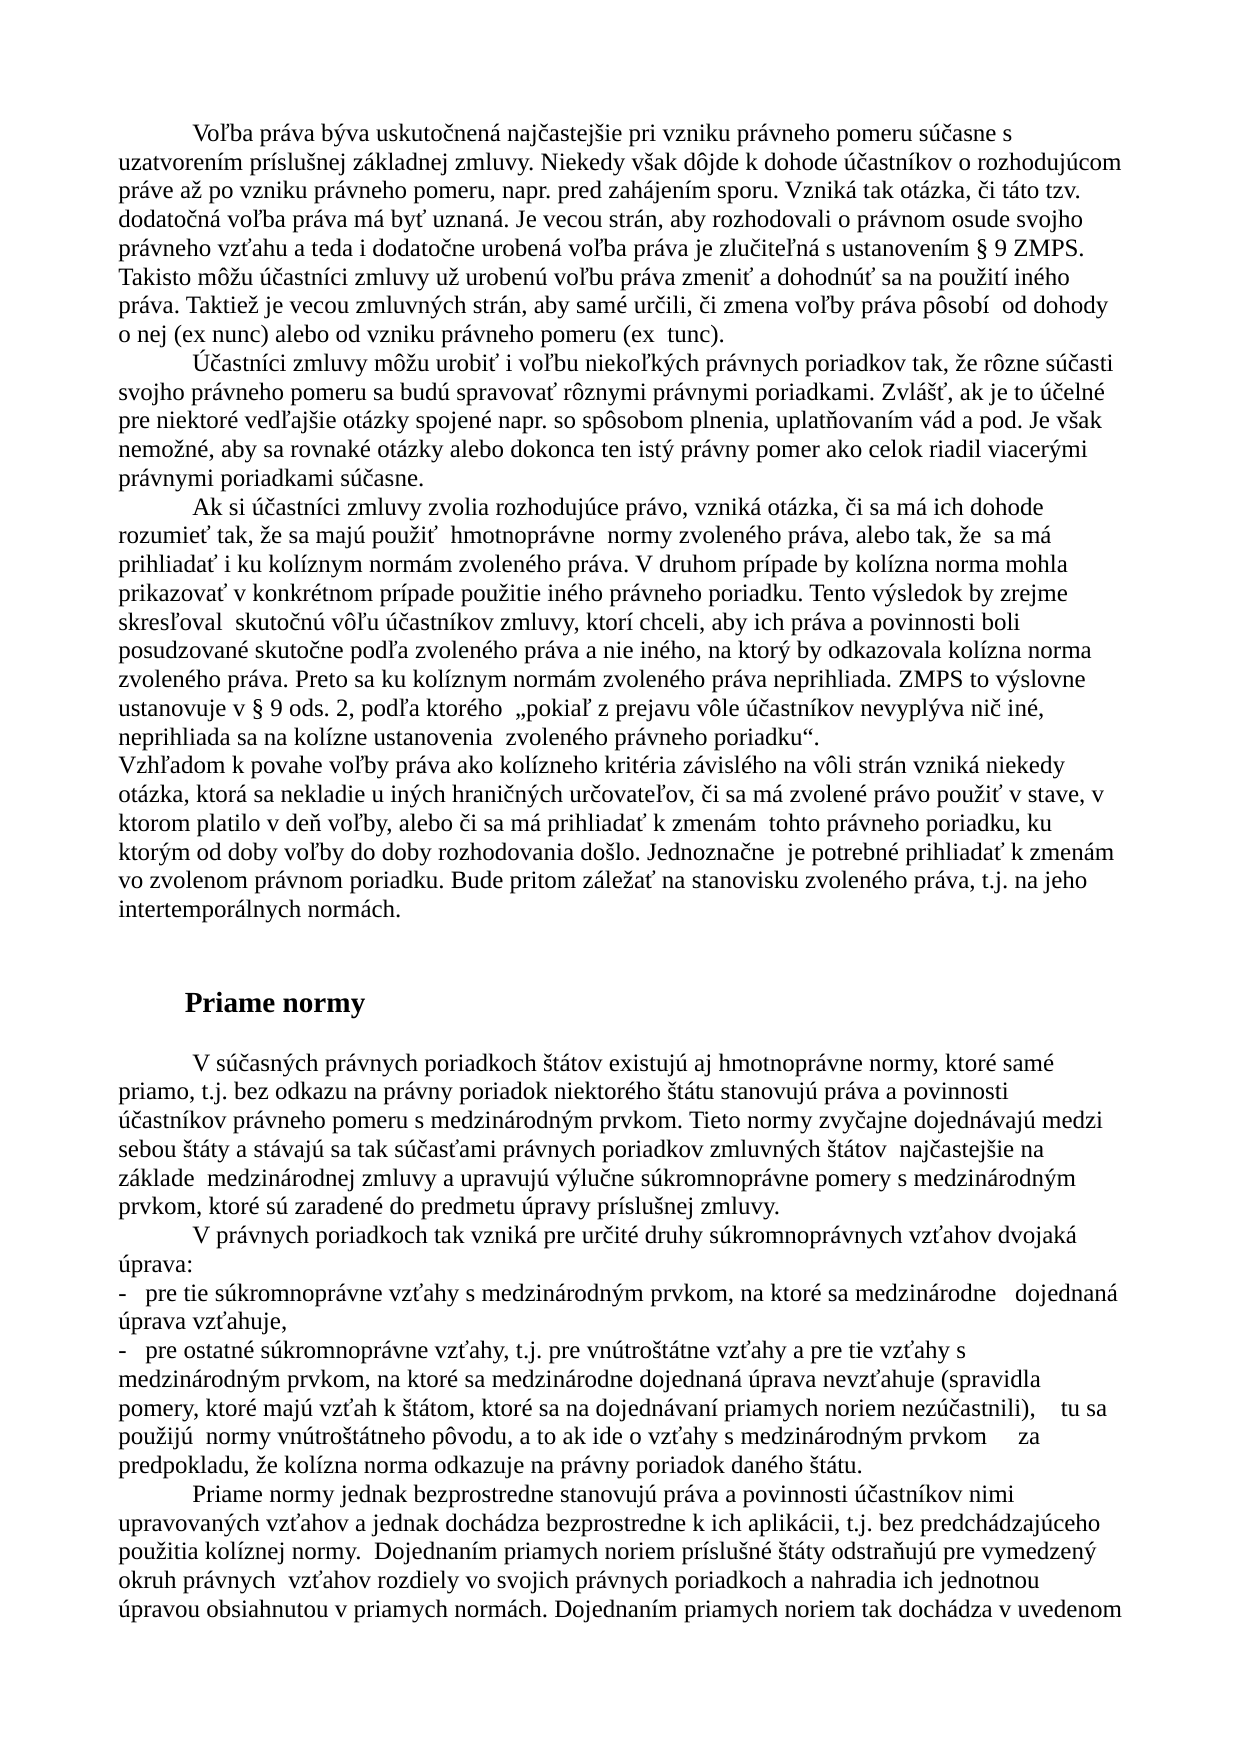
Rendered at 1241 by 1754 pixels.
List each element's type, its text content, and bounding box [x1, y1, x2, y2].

text Vzhľadom k povahe voľby práva ako kolízneho kritéria závislého na vôli strán vzniká niekedy otázka, ktorá sa nekladie u iných hraničných určovateľov, či sa má zvolené právo použiť v stave, v ktorom platilo v deň voľby, alebo či sa má prihliadať k zmenám tohto právneho poriadku, ku ktorým od doby voľby do doby rozhodovania došlo. Jednoznačne je potrebné prihliadať k zmenám vo zvolenom právnom poriadku. Bude pritom záležať na stanovisku zvoleného práva, t.j. na jeho intertemporálnych normách. [118, 751, 1122, 923]
subtitle Priame normy [177, 985, 1122, 1019]
text Voľba práva býva uskutočnená najčastejšie pri vzniku právneho pomeru súčasne s uzatvorením príslušnej základnej zmluvy. Niekedy však dôjde k dohode účastníkov o rozhodujúcom práve až po vzniku právneho pomeru, napr. pred zahájením sporu. Vzniká tak otázka, či táto tzv. dodatočná voľba práva má byť uznaná. Je vecou strán, aby rozhodovali o právnom osude svojho právneho vzťahu a teda i dodatočne urobená voľba práva je zlučiteľná s ustanovením § 9 ZMPS. Takisto môžu účastníci zmluvy už urobenú voľbu práva zmeniť a dohodnúť sa na použití iného práva. Taktiež je vecou zmluvných strán, aby samé určili, či zmena voľby práva pôsobí od dohody o nej (ex nunc) alebo od vzniku právneho pomeru (ex tunc). [118, 118, 1122, 348]
text - pre ostatné súkromnoprávne vzťahy, t.j. pre vnútroštátne vzťahy a pre tie vzťahy s medzinárodným prvkom, na ktoré sa medzinárodne dojednaná úprava nevzťahuje (spravidla pomery, ktoré majú vzťah k štátom, ktoré sa na dojednávaní priamych noriem nezúčastnili), tu sa použijú normy vnútroštátneho pôvodu, a to ak ide o vzťahy s medzinárodným prvkom za predpokladu, že kolízna norma odkazuje na právny poriadok daného štátu. [118, 1335, 1122, 1479]
text Účastníci zmluvy môžu urobiť i voľbu niekoľkých právnych poriadkov tak, že rôzne súčasti svojho právneho pomeru sa budú spravovať rôznymi právnymi poriadkami. Zvlášť, ak je to účelné pre niektoré vedľajšie otázky spojené napr. so spôsobom plnenia, uplatňovaním vád a pod. Je však nemožné, aby sa rovnaké otázky alebo dokonca ten istý právny pomer ako celok riadil viacerými právnymi poriadkami súčasne. [118, 348, 1122, 492]
text Priame normy jednak bezprostredne stanovujú práva a povinnosti účastníkov nimi upravovaných vzťahov a jednak dochádza bezprostredne k ich aplikácii, t.j. bez predchádzajúceho použitia kolíznej normy. Dojednaním priamych noriem príslušné štáty odstraňujú pre vymedzený okruh právnych vzťahov rozdiely vo svojich právnych poriadkoch a nahradia ich jednotnou úpravou obsiahnutou v priamych normách. Dojednaním priamych noriem tak dochádza v uvedenom [118, 1479, 1122, 1623]
text V právnych poriadkoch tak vzniká pre určité druhy súkromnoprávnych vzťahov dvojaká úprava: [118, 1220, 1122, 1278]
text Ak si účastníci zmluvy zvolia rozhodujúce právo, vzniká otázka, či sa má ich dohode rozumieť tak, že sa majú použiť hmotnoprávne normy zvoleného práva, alebo tak, že sa má prihliadať i ku kolíznym normám zvoleného práva. V druhom prípade by kolízna norma mohla prikazovať v konkrétnom prípade použitie iného právneho poriadku. Tento výsledok by zrejme skresľoval skutočnú vôľu účastníkov zmluvy, ktorí chceli, aby ich práva a povinnosti boli posudzované skutočne podľa zvoleného práva a nie iného, na ktorý by odkazovala kolízna norma zvoleného práva. Preto sa ku kolíznym normám zvoleného práva neprihliada. ZMPS to výslovne ustanovuje v § 9 ods. 2, podľa ktorého „pokiaľ z prejavu vôle účastníkov nevyplýva nič iné, neprihliada sa na kolízne ustanovenia zvoleného právneho poriadku“. [118, 492, 1122, 751]
text - pre tie súkromnoprávne vzťahy s medzinárodným prvkom, na ktoré sa medzinárodne dojednaná úprava vzťahuje, [118, 1278, 1122, 1335]
text V súčasných právnych poriadkoch štátov existujú aj hmotnoprávne normy, ktoré samé priamo, t.j. bez odkazu na právny poriadok niektorého štátu stanovujú práva a povinnosti účastníkov právneho pomeru s medzinárodným prvkom. Tieto normy zvyčajne dojednávajú medzi sebou štáty a stávajú sa tak súčasťami právnych poriadkov zmluvných štátov najčastejšie na základe medzinárodnej zmluvy a upravujú výlučne súkromnoprávne pomery s medzinárodným prvkom, ktoré sú zaradené do predmetu úpravy príslušnej zmluvy. [118, 1048, 1122, 1220]
